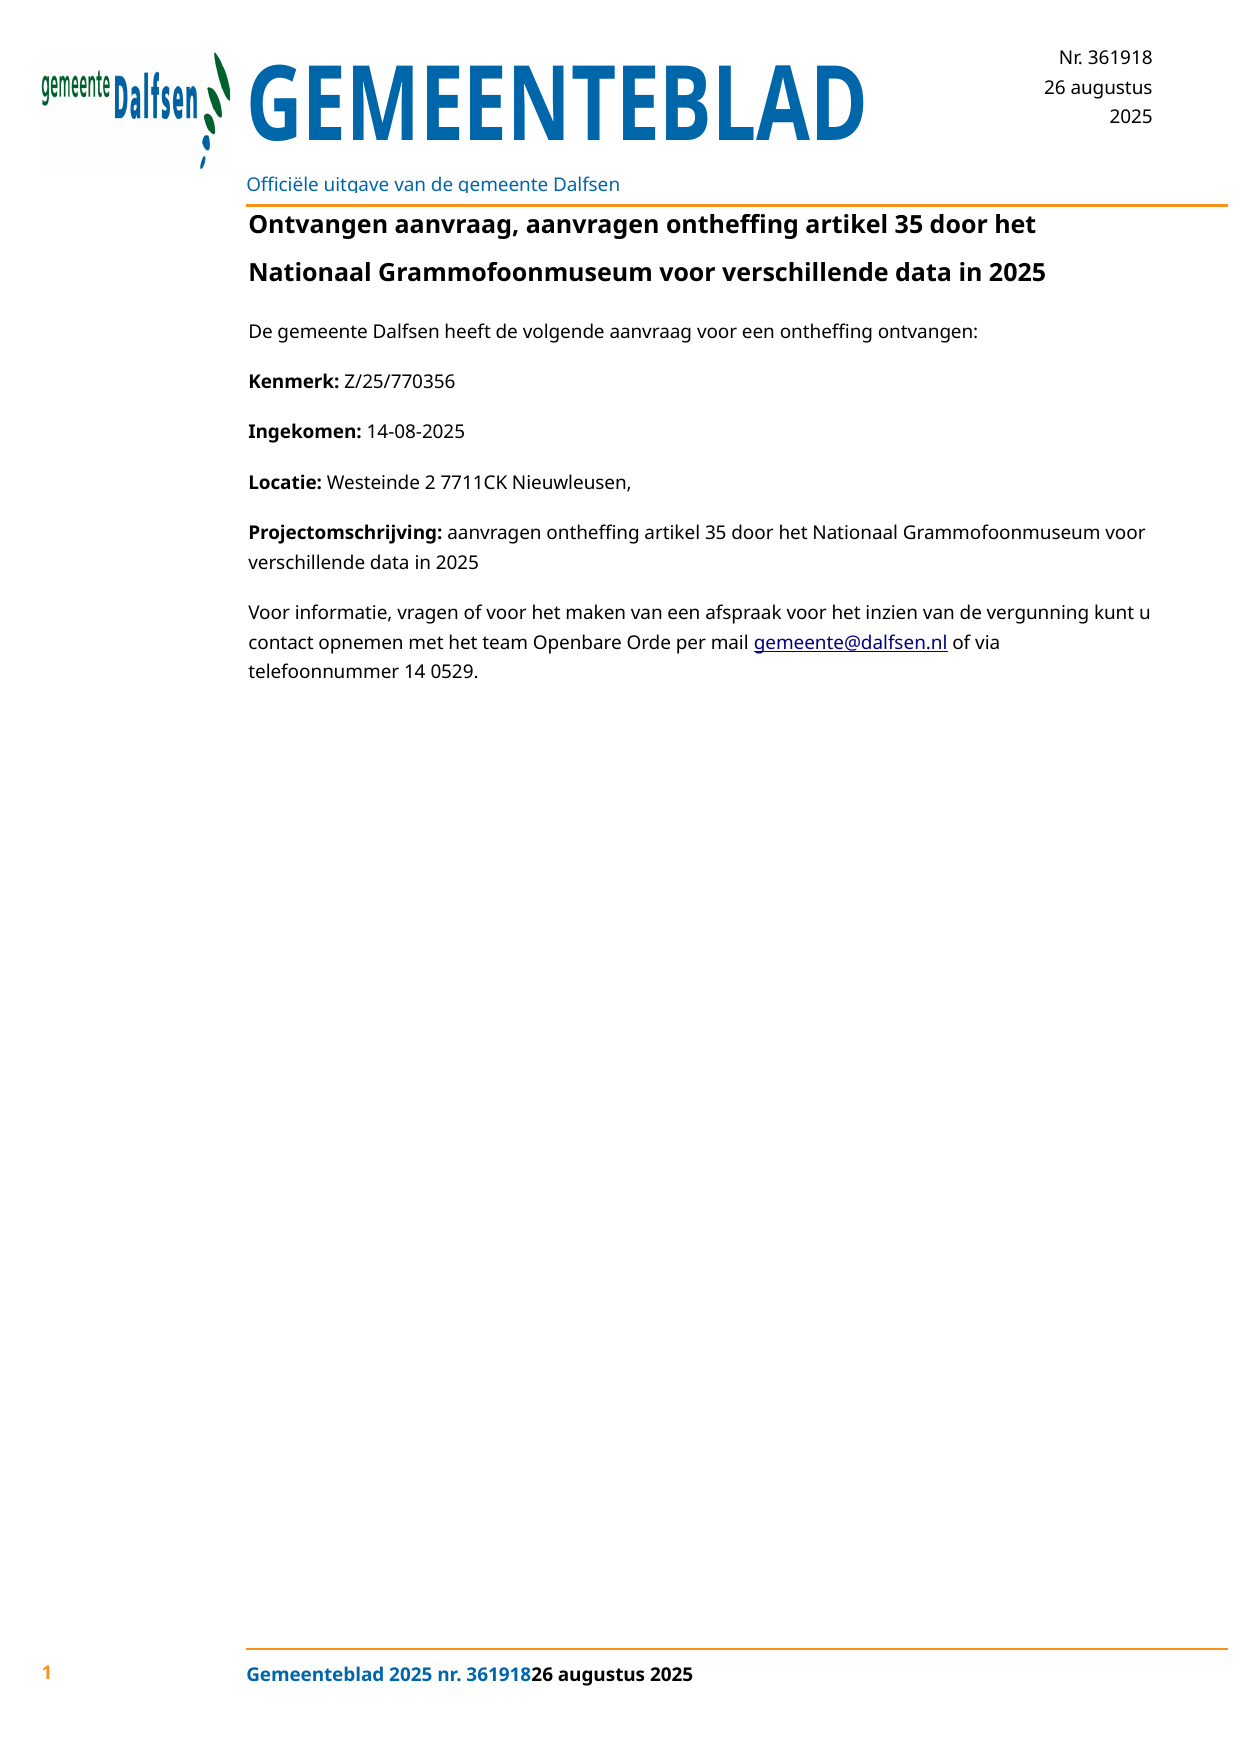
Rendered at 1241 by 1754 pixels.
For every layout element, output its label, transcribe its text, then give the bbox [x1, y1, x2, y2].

text Ontvangen aanvraag, aanvragen ontheffing artikel 35 door het Nationaal Grammofoonmuseum voor verschillende data in 2025 [248, 207, 1152, 288]
text Ingekomen: 14-08-2025 [248, 419, 1152, 444]
picture [41, 47, 231, 172]
text Projectomschrijving: aanvragen ontheffing artikel 35 door het Nationaal Grammofoonmuseum voor verschillende data in 2025 [248, 519, 1152, 575]
text De gemeente Dalfsen heeft de volgende aanvraag voor een ontheffing ontvangen: [248, 318, 1152, 344]
text Kenmerk: Z/25/770356 [248, 368, 1152, 394]
text Locatie: Westeinde 2 7711CK Nieuwleusen, [248, 469, 1152, 495]
text Voor informatie, vragen of voor het maken van een afspraak voor het inzien van de vergunning kunt u contact opnemen met het team Openbare Orde per mail gemeente@dalfsen.nl of via telefoonnummer 14 0529. [248, 599, 1152, 684]
